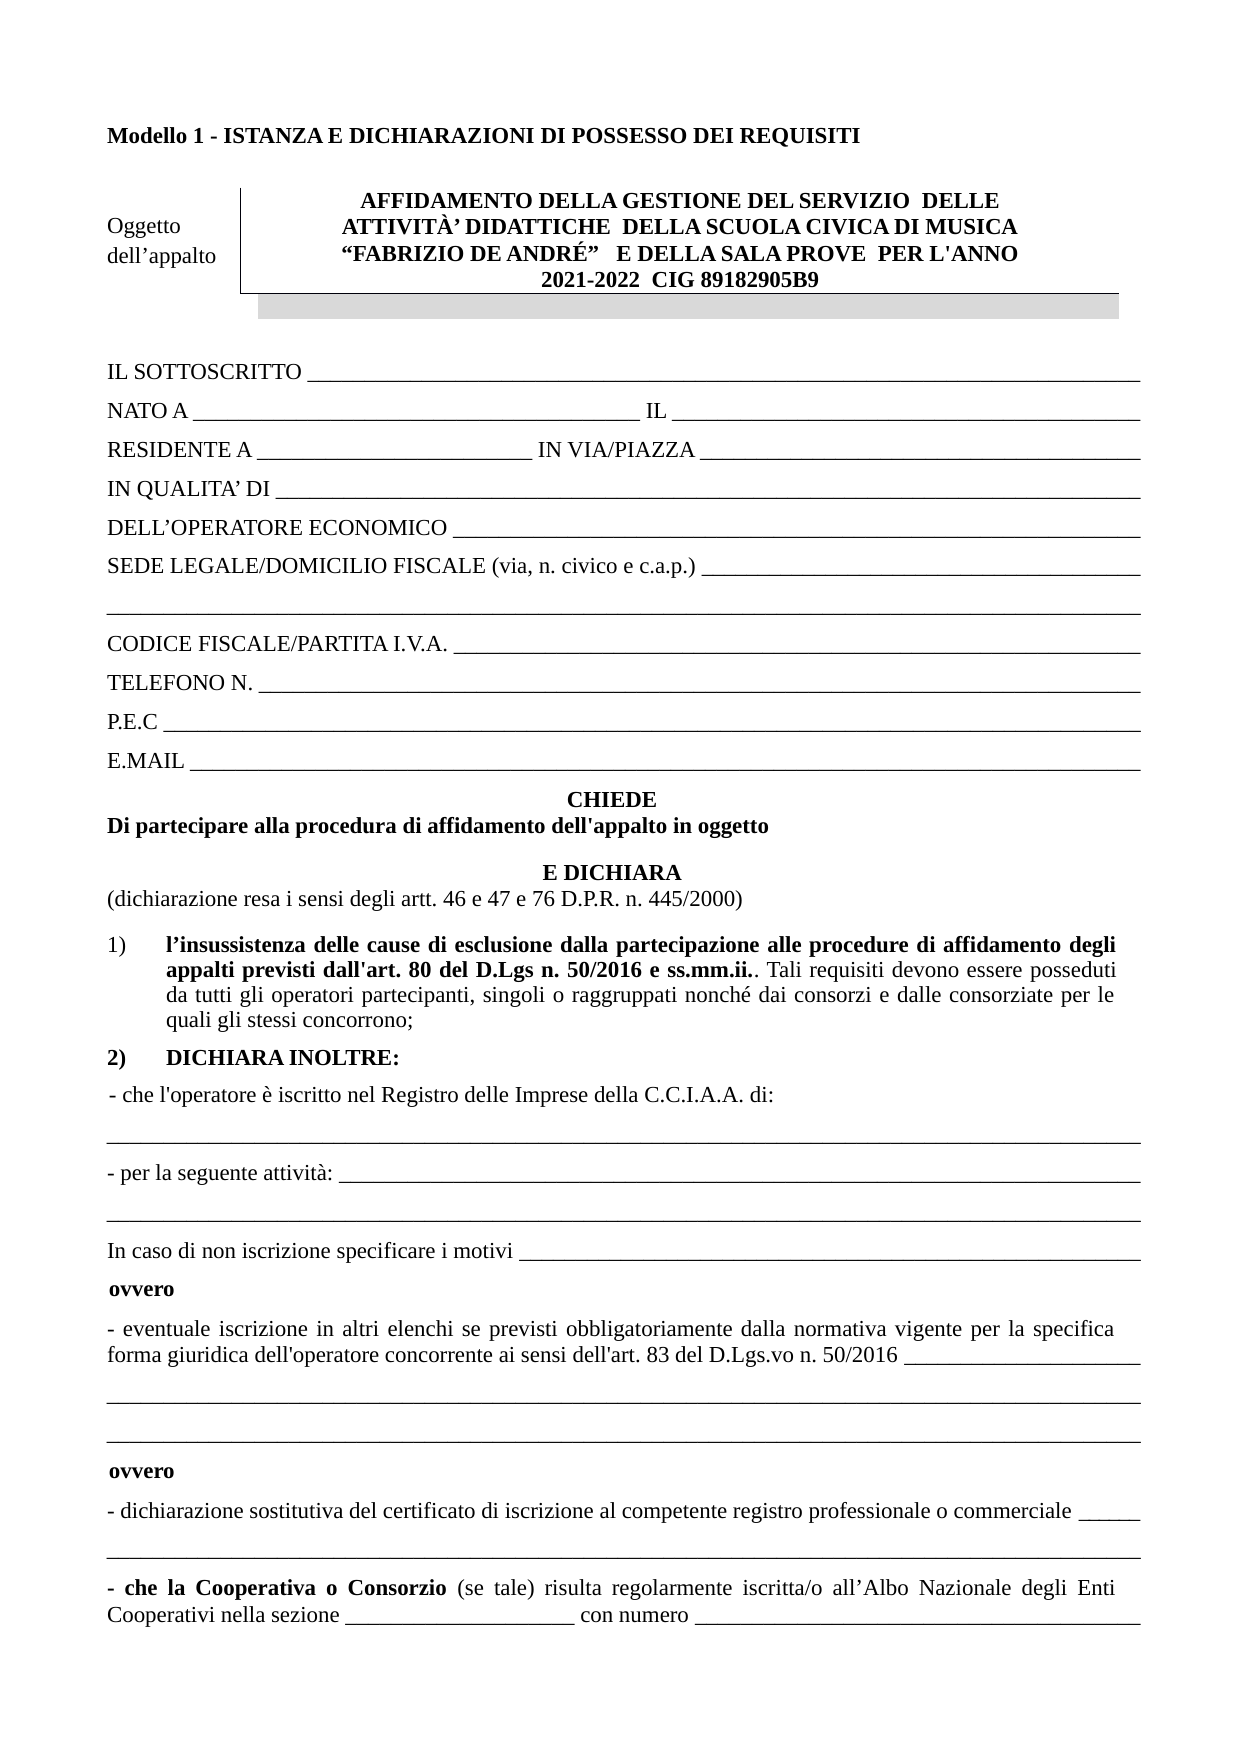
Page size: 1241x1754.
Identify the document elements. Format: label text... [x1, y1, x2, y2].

text - che la Cooperativa o Consorzio (se tale) risulta regolarmente iscritta/o all’Albo Nazionale degli Enti Cooperativi nella sezione ____________________ con numero altri dati ; [107, 1574, 1117, 1627]
table_cell [95, 293, 258, 319]
table_cell [258, 294, 1119, 319]
list l’insussistenza delle cause di esclusione dalla partecipazione alle procedure di affidamento degli appalti previsti dall'art. 80 del D.Lgs n. 50/2016 e ss.mm.ii.. Tali requisiti devono essere posseduti da tutti gli operatori partecipanti, singoli o raggruppati nonché dai consorzi e dalle consorziate per le quali gli stessi concorrono; [107, 933, 1117, 1033]
text E.MAIL [107, 747, 1117, 773]
text DELL’OPERATORE ECONOMICO [107, 514, 1117, 540]
list DICHIARA INOLTRE: [107, 1045, 1117, 1070]
table_header Oggetto dell’appalto [95, 188, 240, 292]
text (dichiarazione resa i sensi degli artt. 46 e 47 e 76 D.P.R. n. 445/2000) [107, 886, 1117, 912]
text NATO A _______________________________________ IL [107, 397, 1117, 423]
table_header AFFIDAMENTO DELLA GESTIONE DEL SERVIZIO DELLE ATTIVITÀ’ DIDATTICHE DELLA SCUOLA CIVICA DI MUSICA “FABRIZIO DE ANDRÉ” E DELLA SALA PROVE PER L'ANNO 2021-2022 CIG 89182905B9 [241, 188, 1119, 292]
text CODICE FISCALE/PARTITA I.V.A. [107, 630, 1117, 657]
text IL SOTTOSCRITTO [107, 358, 1117, 384]
text Modello 1 - ISTANZA E DICHIARAZIONI DI POSSESSO DEI REQUISITI [107, 122, 1117, 148]
text RESIDENTE A ________________________ IN VIA/PIAZZA [107, 436, 1117, 462]
text - eventuale iscrizione in altri elenchi se previsti obbligatoriamente dalla normativa vigente per la specifica forma giuridica dell'operatore concorrente ai sensi dell'art. 83 del D.Lgs.vo n. 50/2016 [107, 1315, 1117, 1367]
text In caso di non iscrizione specificare i motivi [107, 1237, 1117, 1263]
text - che l'operatore è iscritto nel Registro delle Imprese della C.C.I.A.A. di: [109, 1083, 1117, 1108]
text TELEFONO N. [107, 669, 1117, 695]
text SEDE LEGALE/DOMICILIO FISCALE (via, n. civico e c.a.p.) [107, 552, 1117, 579]
text - per la seguente attività: [107, 1159, 1117, 1185]
text IN QUALITA’ DI [107, 475, 1117, 501]
text - dichiarazione sostitutiva del certificato di iscrizione al competente registro professionale o commerciale [107, 1497, 1117, 1523]
text Di partecipare alla procedura di affidamento dell'appalto in oggetto [107, 812, 1117, 838]
text CHIEDE [107, 786, 1117, 812]
text ovvero [109, 1276, 1117, 1302]
text P.E.C [107, 708, 1117, 734]
text ovvero [109, 1458, 1117, 1484]
text E DICHIARA [107, 859, 1117, 886]
